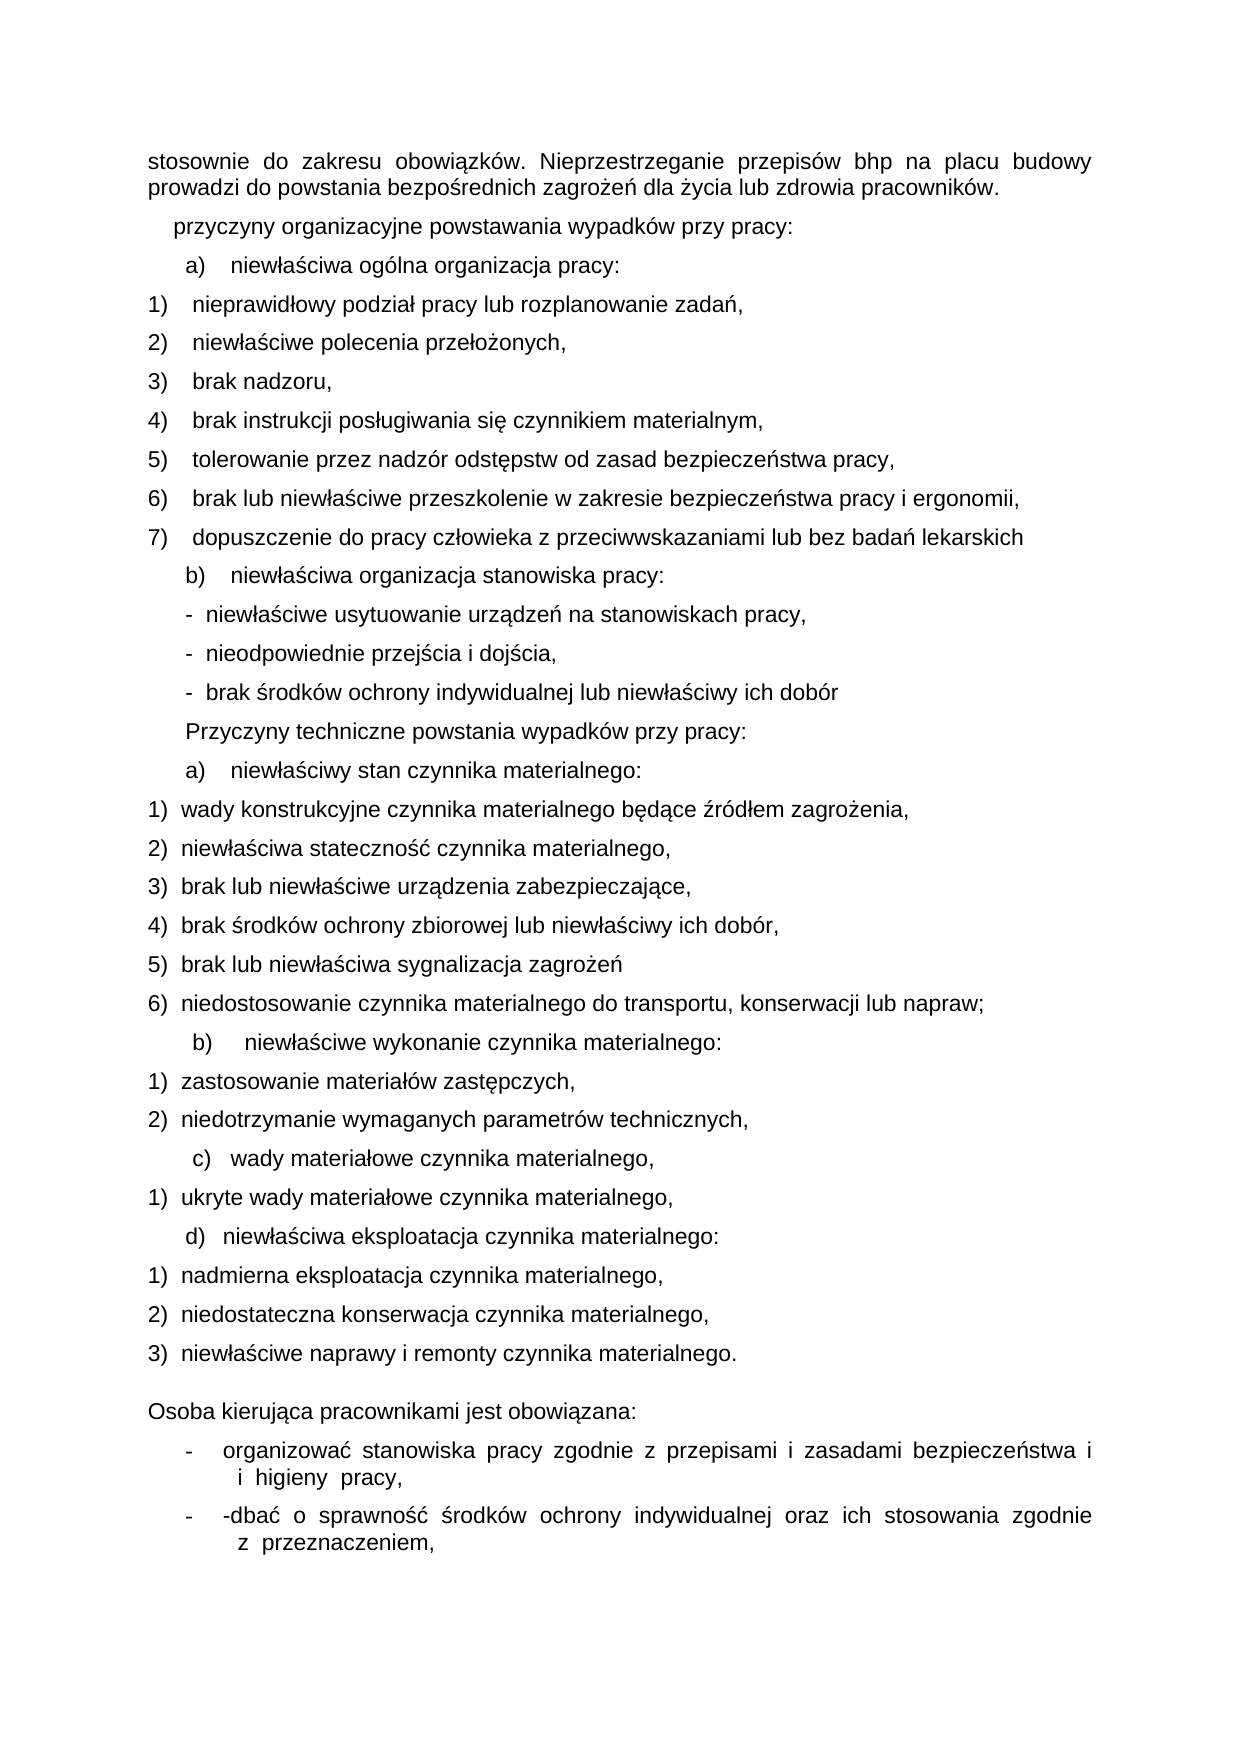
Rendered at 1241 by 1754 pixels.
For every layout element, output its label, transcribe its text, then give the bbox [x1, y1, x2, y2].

text 3) niewłaściwe naprawy i remonty czynnika materialnego. [148, 1339, 1093, 1366]
text 2) niedotrzymanie wymaganych parametrów technicznych, [148, 1106, 1093, 1133]
list niewłaściwy stan czynnika materialnego: [185, 757, 1093, 783]
text stosownie do zakresu obowiązków. Nieprzestrzeganie przepisów bhp na placu budowy prowadzi do powstania bezpośrednich zagrożeń dla życia lub zdrowia pracowników. [148, 148, 1093, 200]
text 1) zastosowanie materiałów zastępczych, [148, 1068, 1093, 1094]
list niewłaściwa organizacja stanowiska pracy: [185, 562, 1093, 589]
text 3) brak lub niewłaściwe urządzenia zabezpieczające, [148, 873, 1093, 900]
text 6) brak lub niewłaściwe przeszkolenie w zakresie bezpieczeństwa pracy i ergonomii, [148, 485, 1093, 511]
text 1) nadmierna eksploatacja czynnika materialnego, [148, 1262, 1093, 1288]
text przyczyny organizacyjne powstawania wypadków przy pracy: [148, 213, 1093, 239]
text 5) tolerowanie przez nadzór odstępstw od zasad bezpieczeństwa pracy, [148, 446, 1093, 472]
list niewłaściwa eksploatacja czynnika materialnego: [185, 1223, 1093, 1249]
text Przyczyny techniczne powstania wypadków przy pracy: [185, 718, 1093, 744]
text b) niewłaściwe wykonanie czynnika materialnego: [148, 1029, 1093, 1055]
text c) wady materiałowe czynnika materialnego, [148, 1145, 1093, 1172]
text 2) niedostateczna konserwacja czynnika materialnego, [148, 1301, 1093, 1327]
list organizować stanowiska pracy zgodnie z przepisami i zasadami bezpieczeństwa i i higieny pracy, [185, 1437, 1093, 1490]
text 6) niedostosowanie czynnika materialnego do transportu, konserwacji lub napraw; [148, 990, 1093, 1016]
list niewłaściwa ogólna organizacja pracy: [185, 252, 1093, 278]
text 1) wady konstrukcyjne czynnika materialnego będące źródłem zagrożenia, [148, 796, 1093, 822]
text - niewłaściwe usytuowanie urządzeń na stanowiskach pracy, [185, 601, 1093, 628]
text 1) ukryte wady materiałowe czynnika materialnego, [148, 1184, 1093, 1211]
text 2) niewłaściwe polecenia przełożonych, [148, 329, 1093, 356]
text 1) nieprawidłowy podział pracy lub rozplanowanie zadań, [148, 291, 1093, 317]
text 5) brak lub niewłaściwa sygnalizacja zagrożeń [148, 951, 1093, 977]
text 2) niewłaściwa stateczność czynnika materialnego, [148, 834, 1093, 861]
text - nieodpowiednie przejścia i dojścia, [185, 640, 1093, 667]
text 3) brak nadzoru, [148, 368, 1093, 394]
text 7) dopuszczenie do pracy człowieka z przeciwwskazaniami lub bez badań lekarskich [148, 524, 1093, 550]
list -dbać o sprawność środków ochrony indywidualnej oraz ich stosowania zgodnie z przeznaczeniem, [185, 1502, 1093, 1555]
text - brak środków ochrony indywidualnej lub niewłaściwy ich dobór [185, 679, 1093, 705]
text Osoba kierująca pracownikami jest obowiązana: [148, 1398, 1093, 1424]
text 4) brak środków ochrony zbiorowej lub niewłaściwy ich dobór, [148, 912, 1093, 938]
text 4) brak instrukcji posługiwania się czynnikiem materialnym, [148, 407, 1093, 433]
